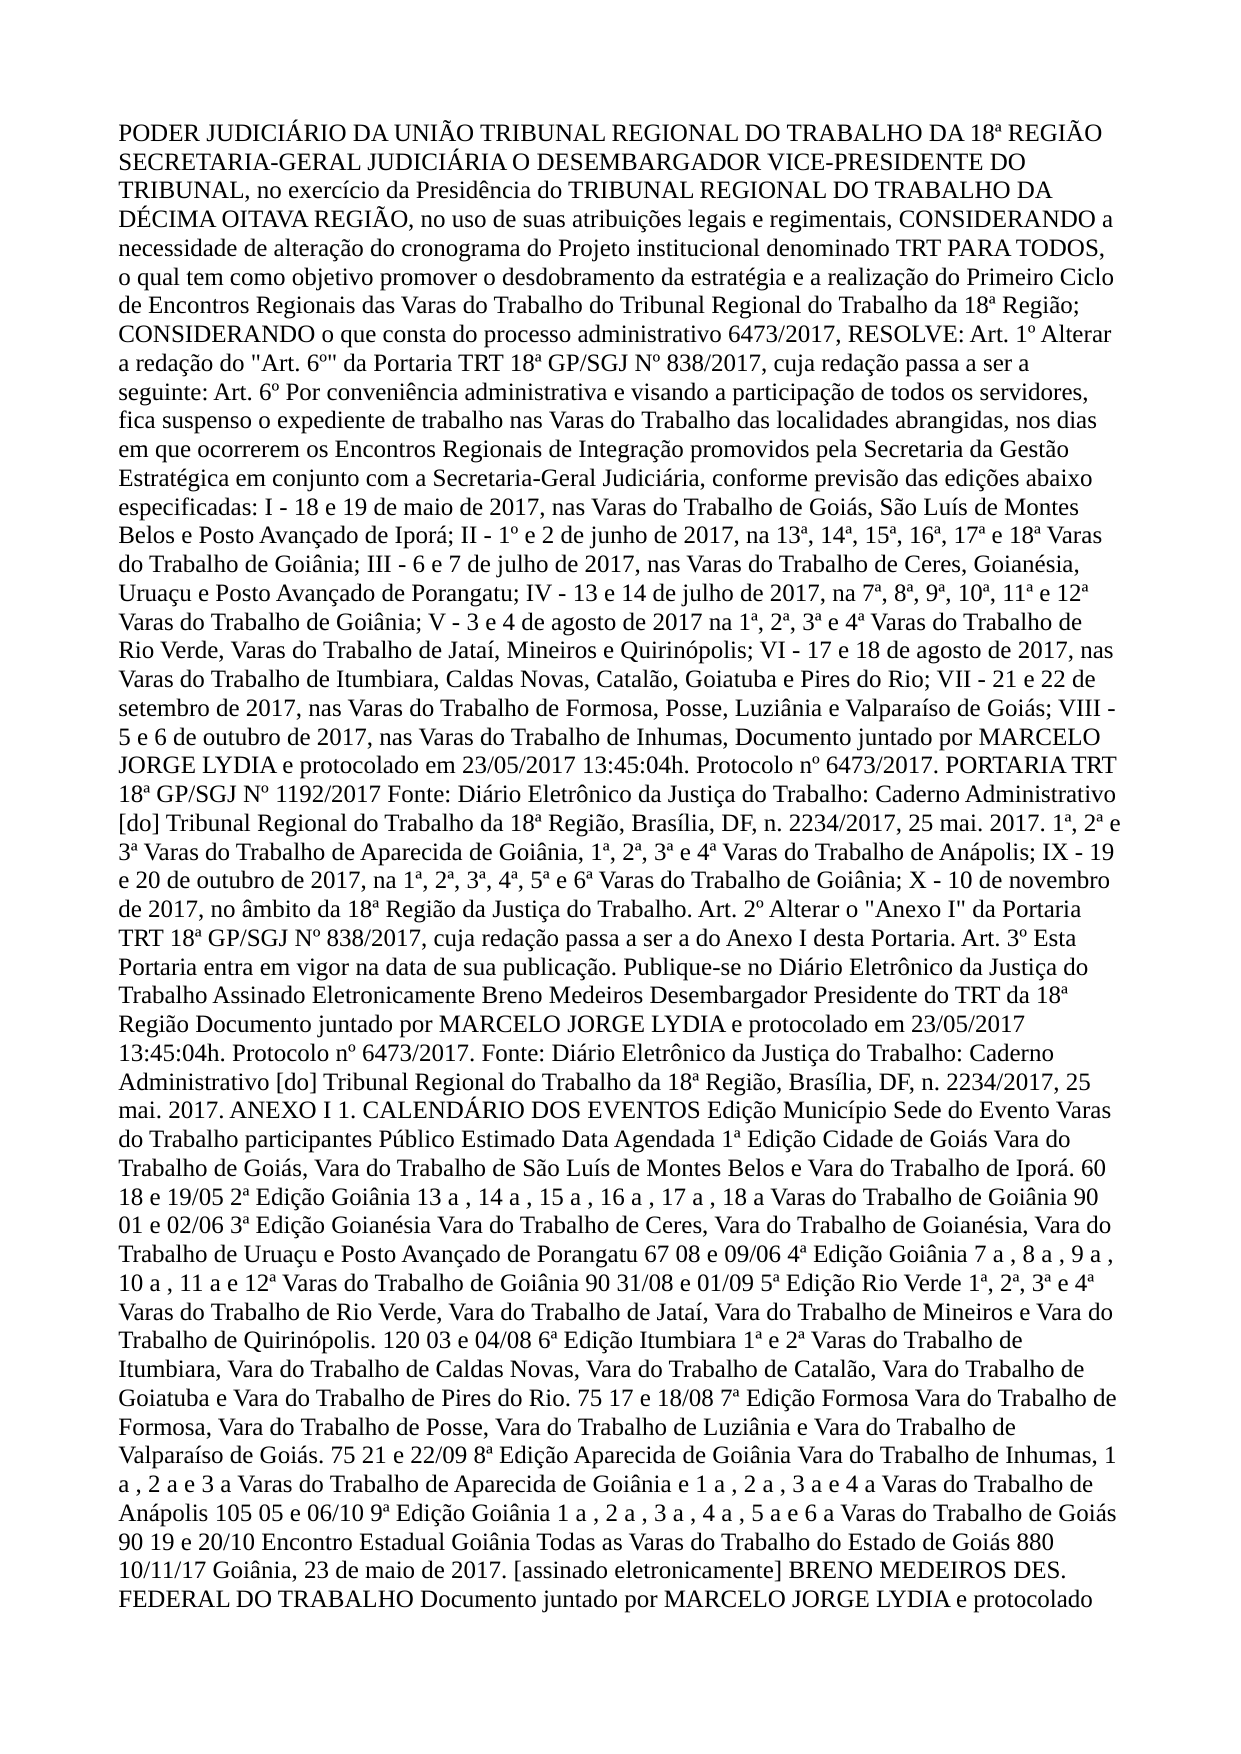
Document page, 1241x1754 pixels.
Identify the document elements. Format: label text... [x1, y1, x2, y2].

text PODER JUDICIÁRIO DA UNIÃO TRIBUNAL REGIONAL DO TRABALHO DA 18ª REGIÃO SECRETARIA-GERAL JUDICIÁRIA O DESEMBARGADOR VICE-PRESIDENTE DO TRIBUNAL, no exercício da Presidência do TRIBUNAL REGIONAL DO TRABALHO DA DÉCIMA OITAVA REGIÃO, no uso de suas atribuições legais e regimentais, CONSIDERANDO a necessidade de alteração do cronograma do Projeto institucional denominado TRT PARA TODOS, o qual tem como objetivo promover o desdobramento da estratégia e a realização do Primeiro Ciclo de Encontros Regionais das Varas do Trabalho do Tribunal Regional do Trabalho da 18ª Região; CONSIDERANDO o que consta do processo administrativo 6473/2017, RESOLVE: Art. 1º Alterar a redação do "Art. 6º" da Portaria TRT 18ª GP/SGJ Nº 838/2017, cuja redação passa a ser a seguinte: Art. 6º Por conveniência administrativa e visando a participação de todos os servidores, fica suspenso o expediente de trabalho nas Varas do Trabalho das localidades abrangidas, nos dias em que ocorrerem os Encontros Regionais de Integração promovidos pela Secretaria da Gestão Estratégica em conjunto com a Secretaria-Geral Judiciária, conforme previsão das edições abaixo especificadas: I - 18 e 19 de maio de 2017, nas Varas do Trabalho de Goiás, São Luís de Montes Belos e Posto Avançado de Iporá; II - 1º e 2 de junho de 2017, na 13ª, 14ª, 15ª, 16ª, 17ª e 18ª Varas do Trabalho de Goiânia; III - 6 e 7 de julho de 2017, nas Varas do Trabalho de Ceres, Goianésia, Uruaçu e Posto Avançado de Porangatu; IV - 13 e 14 de julho de 2017, na 7ª, 8ª, 9ª, 10ª, 11ª e 12ª Varas do Trabalho de Goiânia; V - 3 e 4 de agosto de 2017 na 1ª, 2ª, 3ª e 4ª Varas do Trabalho de Rio Verde, Varas do Trabalho de Jataí, Mineiros e Quirinópolis; VI - 17 e 18 de agosto de 2017, nas Varas do Trabalho de Itumbiara, Caldas Novas, Catalão, Goiatuba e Pires do Rio; VII - 21 e 22 de setembro de 2017, nas Varas do Trabalho de Formosa, Posse, Luziânia e Valparaíso de Goiás; VIII - 5 e 6 de outubro de 2017, nas Varas do Trabalho de Inhumas, Documento juntado por MARCELO JORGE LYDIA e protocolado em 23/05/2017 13:45:04h. Protocolo nº 6473/2017. PORTARIA TRT 18ª GP/SGJ Nº 1192/2017 Fonte: Diário Eletrônico da Justiça do Trabalho: Caderno Administrativo [do] Tribunal Regional do Trabalho da 18ª Região, Brasília, DF, n. 2234/2017, 25 mai. 2017. 1ª, 2ª e 3ª Varas do Trabalho de Aparecida de Goiânia, 1ª, 2ª, 3ª e 4ª Varas do Trabalho de Anápolis; IX - 19 e 20 de outubro de 2017, na 1ª, 2ª, 3ª, 4ª, 5ª e 6ª Varas do Trabalho de Goiânia; X - 10 de novembro de 2017, no âmbito da 18ª Região da Justiça do Trabalho. Art. 2º Alterar o "Anexo I" da Portaria TRT 18ª GP/SGJ Nº 838/2017, cuja redação passa a ser a do Anexo I desta Portaria. Art. 3º Esta Portaria entra em vigor na data de sua publicação. Publique-se no Diário Eletrônico da Justiça do Trabalho Assinado Eletronicamente Breno Medeiros Desembargador Presidente do TRT da 18ª Região Documento juntado por MARCELO JORGE LYDIA e protocolado em 23/05/2017 13:45:04h. Protocolo nº 6473/2017. Fonte: Diário Eletrônico da Justiça do Trabalho: Caderno Administrativo [do] Tribunal Regional do Trabalho da 18ª Região, Brasília, DF, n. 2234/2017, 25 mai. 2017. ANEXO I 1. CALENDÁRIO DOS EVENTOS Edição Município Sede do Evento Varas do Trabalho participantes Público Estimado Data Agendada 1ª Edição Cidade de Goiás Vara do Trabalho de Goiás, Vara do Trabalho de São Luís de Montes Belos e Vara do Trabalho de Iporá. 60 18 e 19/05 2ª Edição Goiânia 13 a , 14 a , 15 a , 16 a , 17 a , 18 a Varas do Trabalho de Goiânia 90 01 e 02/06 3ª Edição Goianésia Vara do Trabalho de Ceres, Vara do Trabalho de Goianésia, Vara do Trabalho de Uruaçu e Posto Avançado de Porangatu 67 08 e 09/06 4ª Edição Goiânia 7 a , 8 a , 9 a , 10 a , 11 a e 12ª Varas do Trabalho de Goiânia 90 31/08 e 01/09 5ª Edição Rio Verde 1ª, 2ª, 3ª e 4ª Varas do Trabalho de Rio Verde, Vara do Trabalho de Jataí, Vara do Trabalho de Mineiros e Vara do Trabalho de Quirinópolis. 120 03 e 04/08 6ª Edição Itumbiara 1ª e 2ª Varas do Trabalho de Itumbiara, Vara do Trabalho de Caldas Novas, Vara do Trabalho de Catalão, Vara do Trabalho de Goiatuba e Vara do Trabalho de Pires do Rio. 75 17 e 18/08 7ª Edição Formosa Vara do Trabalho de Formosa, Vara do Trabalho de Posse, Vara do Trabalho de Luziânia e Vara do Trabalho de Valparaíso de Goiás. 75 21 e 22/09 8ª Edição Aparecida de Goiânia Vara do Trabalho de Inhumas, 1 a , 2 a e 3 a Varas do Trabalho de Aparecida de Goiânia e 1 a , 2 a , 3 a e 4 a Varas do Trabalho de Anápolis 105 05 e 06/10 9ª Edição Goiânia 1 a , 2 a , 3 a , 4 a , 5 a e 6 a Varas do Trabalho de Goiás 90 19 e 20/10 Encontro Estadual Goiânia Todas as Varas do Trabalho do Estado de Goiás 880 10/11/17 Goiânia, 23 de maio de 2017. [assinado eletronicamente] BRENO MEDEIROS DES. FEDERAL DO TRABALHO Documento juntado por MARCELO JORGE LYDIA e protocolado [118, 118, 1122, 1613]
